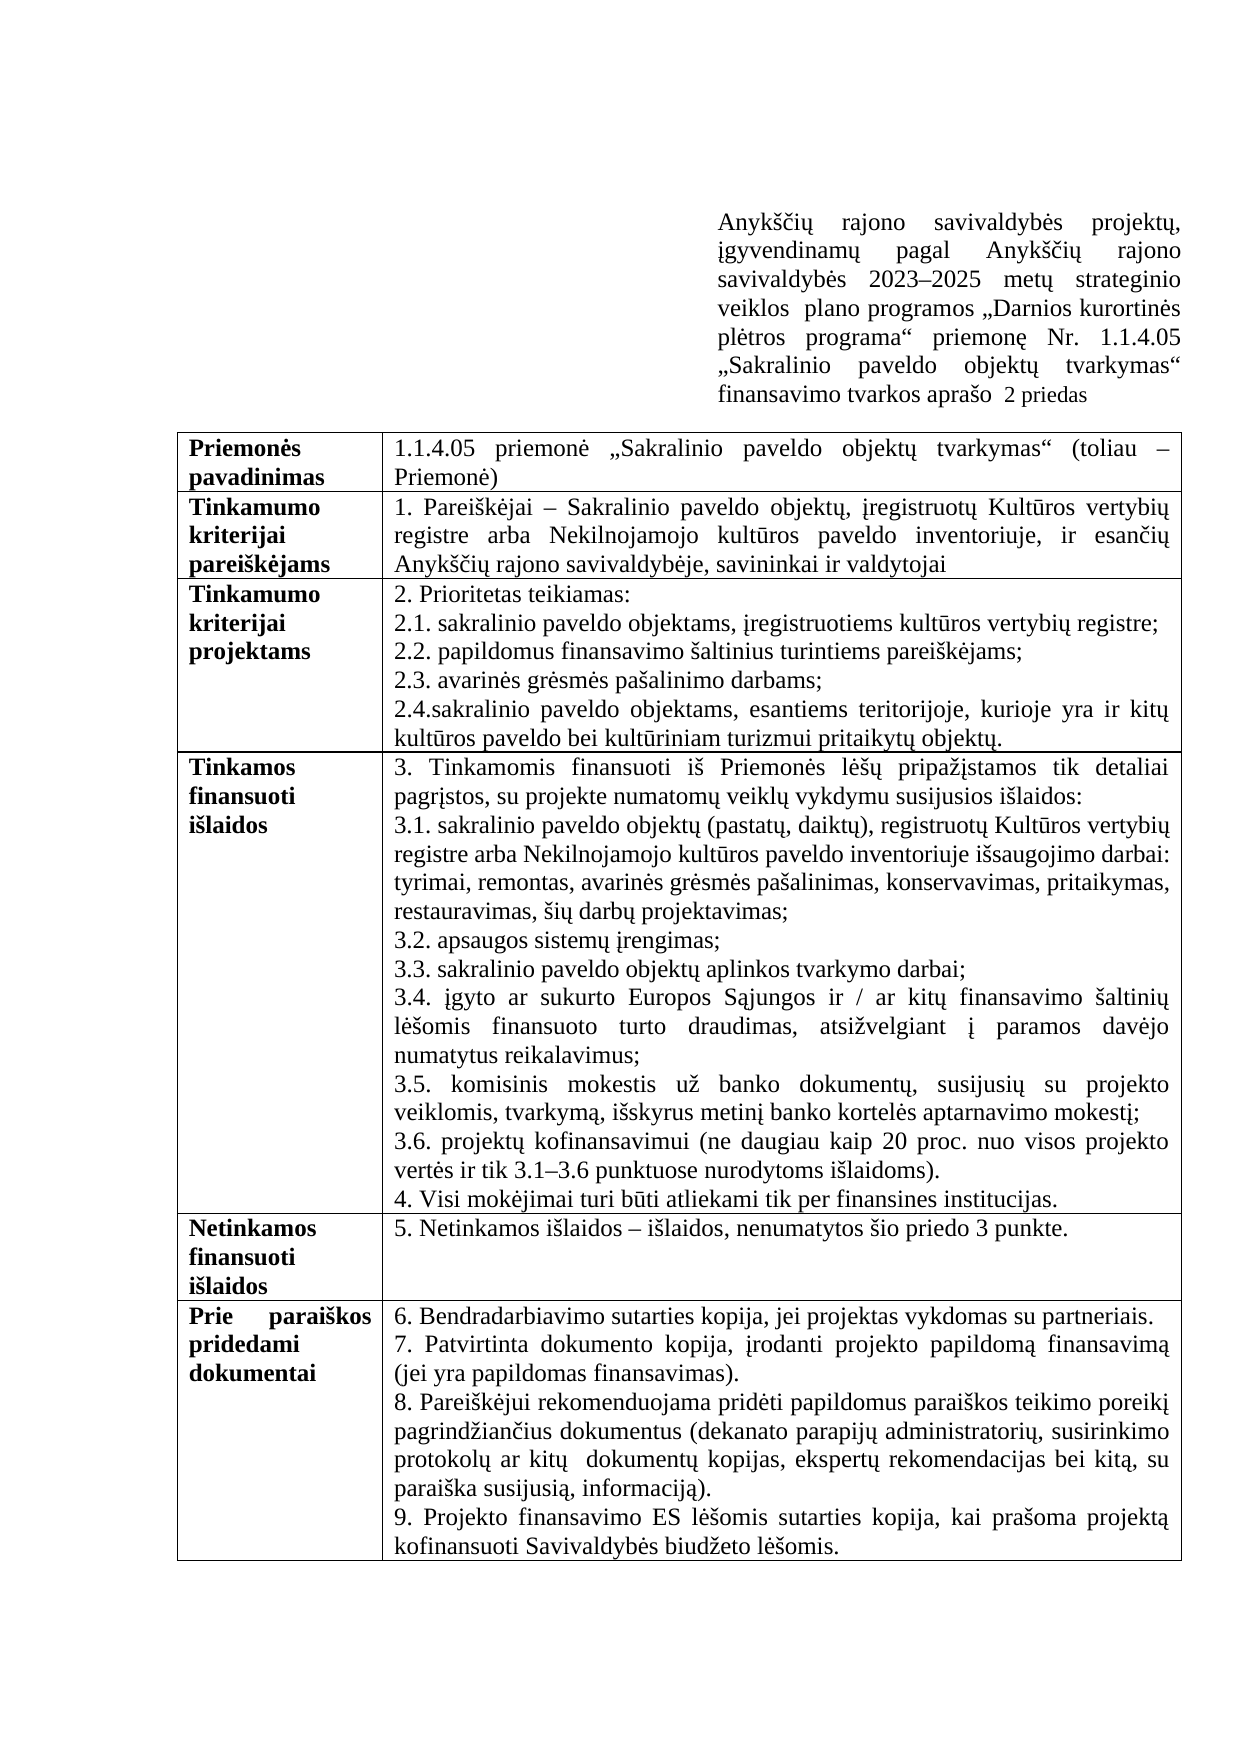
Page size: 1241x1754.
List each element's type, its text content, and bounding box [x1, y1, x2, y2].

table_header Priemonės pavadinimas [178, 433, 382, 491]
table_cell 6. Bendradarbiavimo sutarties kopija, jei projektas vykdomas su partneriais. 7. Patvirtinta dokumento kopija, įrodanti projekto papildomą finansavimą (jei yra papildomas finansavimas). 8. Pareiškėjui rekomenduojama pridėti papildomus paraiškos teikimo poreikį pagrindžiančius dokumentus (dekanato parapijų administratorių, susirinkimo protokolų ar kitų dokumentų kopijas, ekspertų rekomendacijas bei kitą, su paraiška susijusią, informaciją). 9. Projekto finansavimo ES lėšomis sutarties kopija, kai prašoma projektą kofinansuoti Savivaldybės biudžeto lėšomis. [383, 1301, 1181, 1559]
table_header 1.1.4.05 priemonė „Sakralinio paveldo objektų tvarkymas“ (toliau – Priemonė) [383, 433, 1181, 491]
table_cell Netinkamos finansuoti išlaidos [178, 1214, 382, 1300]
table_cell Prie paraiškos pridedami dokumentai [178, 1301, 382, 1559]
text Anykščių rajono savivaldybės projektų, įgyvendinamų pagal Anykščių rajono savivaldybės 2023–2025 metų strateginio veiklos plano programos „Darnios kurortinės plėtros programa“ priemonę Nr. 1.1.4.05 „Sakralinio paveldo objektų tvarkymas“ finansavimo tvarkos aprašo 2 priedas [717, 207, 1181, 408]
table_cell 1. Pareiškėjai – Sakralinio paveldo objektų, įregistruotų Kultūros vertybių registre arba Nekilnojamojo kultūros paveldo inventoriuje, ir esančių Anykščių rajono savivaldybėje, savininkai ir valdytojai [383, 492, 1181, 578]
table_cell 5. Netinkamos išlaidos – išlaidos, nenumatytos šio priedo 3 punkte. [383, 1214, 1181, 1300]
table_cell Tinkamumo kriterijai projektams [178, 579, 382, 751]
table_cell Tinkamos finansuoti išlaidos [178, 753, 382, 1212]
table_cell Tinkamumo kriterijai pareiškėjams [178, 492, 382, 578]
table_cell 3. Tinkamomis finansuoti iš Priemonės lėšų pripažįstamos tik detaliai pagrįstos, su projekte numatomų veiklų vykdymu susijusios išlaidos: 3.1. sakralinio paveldo objektų (pastatų, daiktų), registruotų Kultūros vertybių registre arba Nekilnojamojo kultūros paveldo inventoriuje išsaugojimo darbai: tyrimai, remontas, avarinės grėsmės pašalinimas, konservavimas, pritaikymas, restauravimas, šių darbų projektavimas; 3.2. apsaugos sistemų įrengimas; 3.3. sakralinio paveldo objektų aplinkos tvarkymo darbai; 3.4. įgyto ar sukurto Europos Sąjungos ir / ar kitų finansavimo šaltinių lėšomis finansuoto turto draudimas, atsižvelgiant į paramos davėjo numatytus reikalavimus; 3.5. komisinis mokestis už banko dokumentų, susijusių su projekto veiklomis, tvarkymą, išskyrus metinį banko kortelės aptarnavimo mokestį; 3.6. projektų kofinansavimui (ne daugiau kaip 20 proc. nuo visos projekto vertės ir tik 3.1–3.6 punktuose nurodytoms išlaidoms). 4. Visi mokėjimai turi būti atliekami tik per finansines institucijas. [383, 753, 1181, 1212]
table_cell 2. Prioritetas teikiamas: 2.1. sakralinio paveldo objektams, įregistruotiems kultūros vertybių registre; 2.2. papildomus finansavimo šaltinius turintiems pareiškėjams; 2.3. avarinės grėsmės pašalinimo darbams; 2.4.sakralinio paveldo objektams, esantiems teritorijoje, kurioje yra ir kitų kultūros paveldo bei kultūriniam turizmui pritaikytų objektų. [383, 579, 1181, 751]
